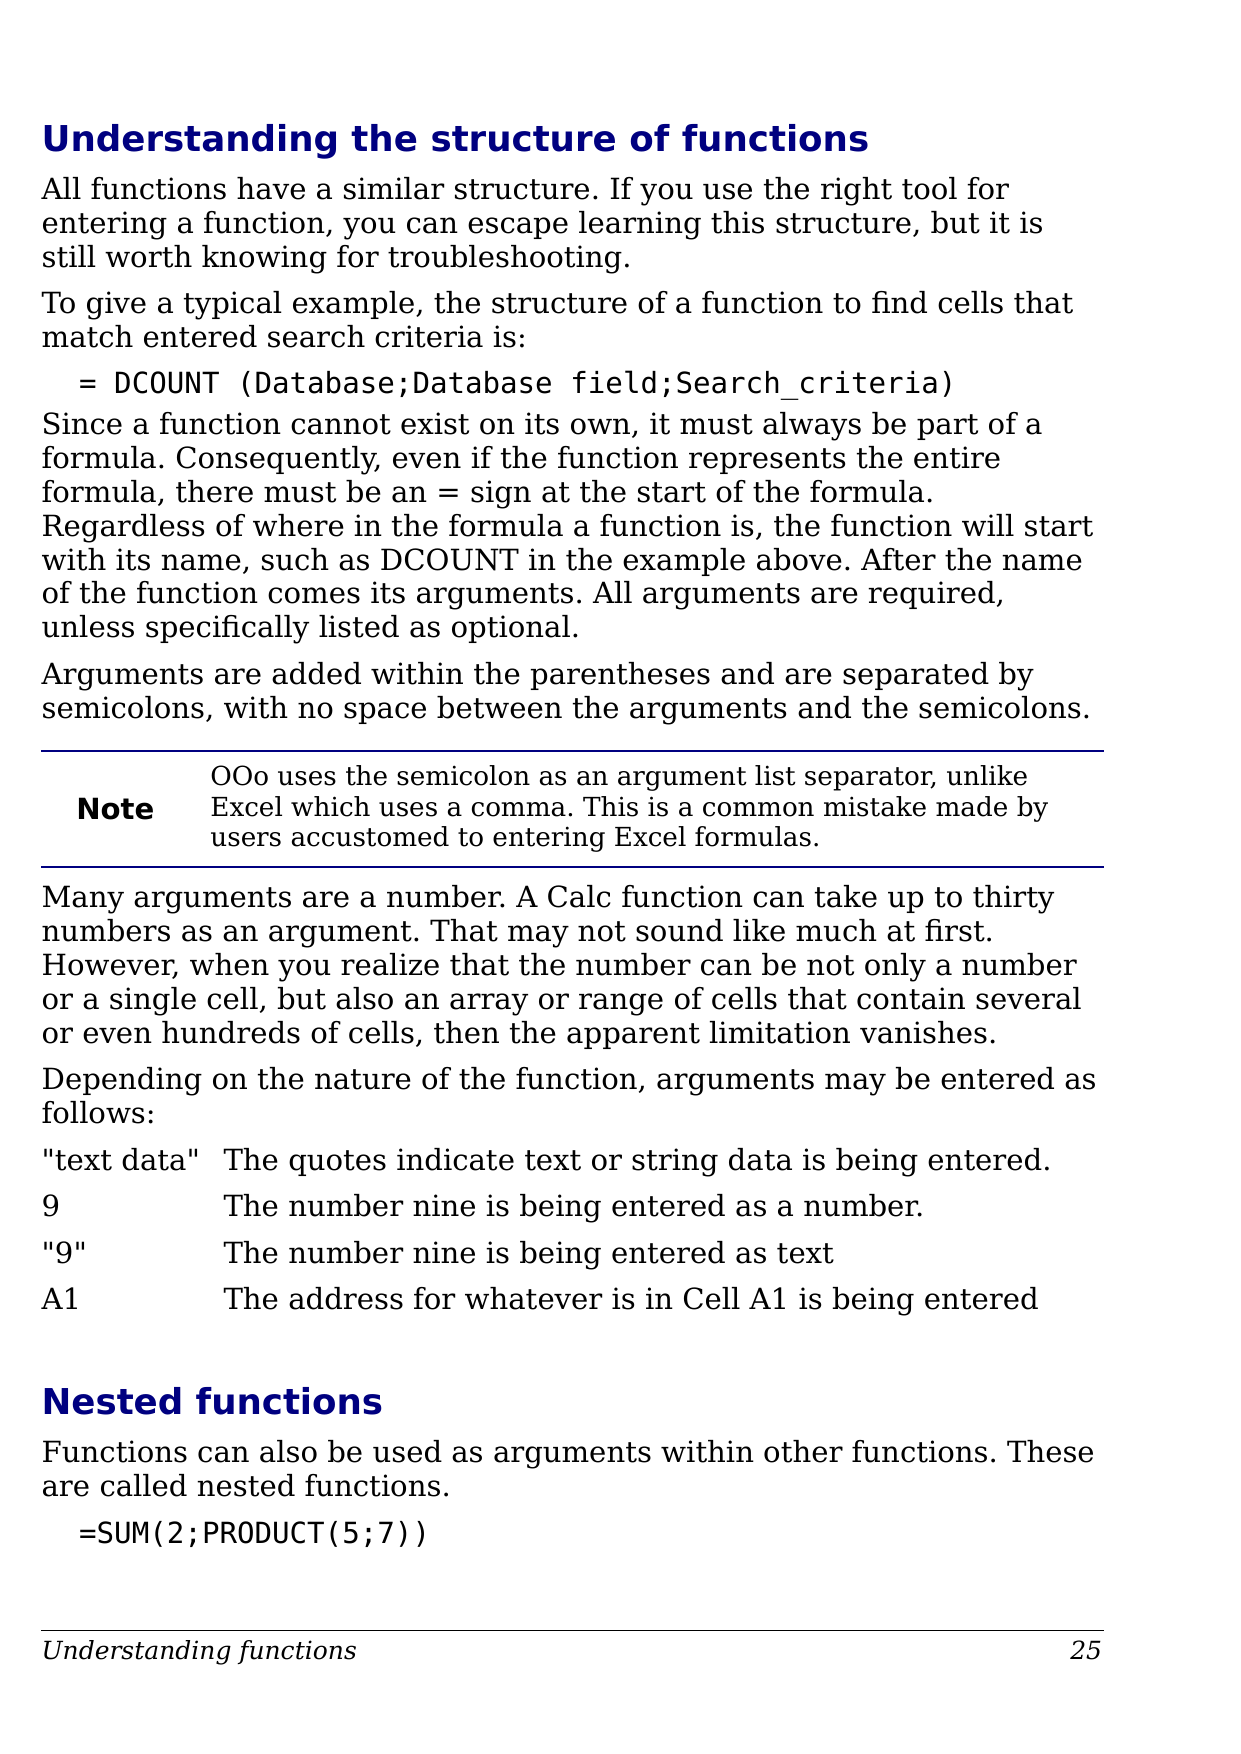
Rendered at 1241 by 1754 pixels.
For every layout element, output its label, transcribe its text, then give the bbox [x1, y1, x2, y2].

table_cell "9" [41, 1236, 223, 1282]
table_cell The number nine is being entered as a number. [223, 1190, 1104, 1236]
table_header "text data" [41, 1143, 223, 1189]
table_cell The number nine is being entered as text [223, 1236, 1104, 1282]
subtitle Understanding the structure of functions [41, 118, 1104, 159]
text Depending on the nature of the function, arguments may be entered as follows: [41, 1063, 1104, 1131]
text Many arguments are a number. A Calc function can take up to thirty numbers as an argument. That may not sound like much at first. However, when you realize that the number can be not only a number or a single cell, but also an array or range of cells that contain several or even hundreds of cells, then the apparent limitation vanishes. [41, 880, 1104, 1050]
text =SUM(2;PRODUCT(5;7)) [79, 1516, 1104, 1550]
text Functions can also be used as arguments within other functions. These are called nested functions. [41, 1436, 1104, 1503]
text = DCOUNT (Database;Database field;Search_criteria) [79, 367, 1104, 401]
subtitle Nested functions [41, 1382, 1104, 1423]
table_cell A1 [41, 1283, 223, 1329]
table_cell 9 [41, 1190, 223, 1236]
table_header The quotes indicate text or string data is being entered. [223, 1143, 1104, 1189]
text Arguments are added within the parentheses and are separated by semicolons, with no space between the arguments and the semicolons. [41, 657, 1104, 725]
text To give a typical example, the structure of a function to find cells that match entered search criteria is: [41, 286, 1104, 354]
text Since a function cannot exist on its own, it must always be part of a formula. Consequently, even if the function represents the entire formula, there must be an = sign at the start of the formula. Regardless of where in the formula a function is, the function will start with its name, such as DCOUNT in the example above. After the name of the function comes its arguments. All arguments are required, unless specifically listed as optional. [41, 407, 1104, 645]
text All functions have a similar structure. If you use the right tool for entering a function, you can escape learning this structure, but it is still worth knowing for troubleshooting. [41, 172, 1104, 274]
table_header Note [41, 752, 189, 866]
table_header OOo uses the semicolon as an argument list separator, unlike Excel which uses a comma. This is a common mistake made by users accustomed to entering Excel formulas. [189, 752, 1104, 866]
table_cell The address for whatever is in Cell A1 is being entered [223, 1283, 1104, 1329]
